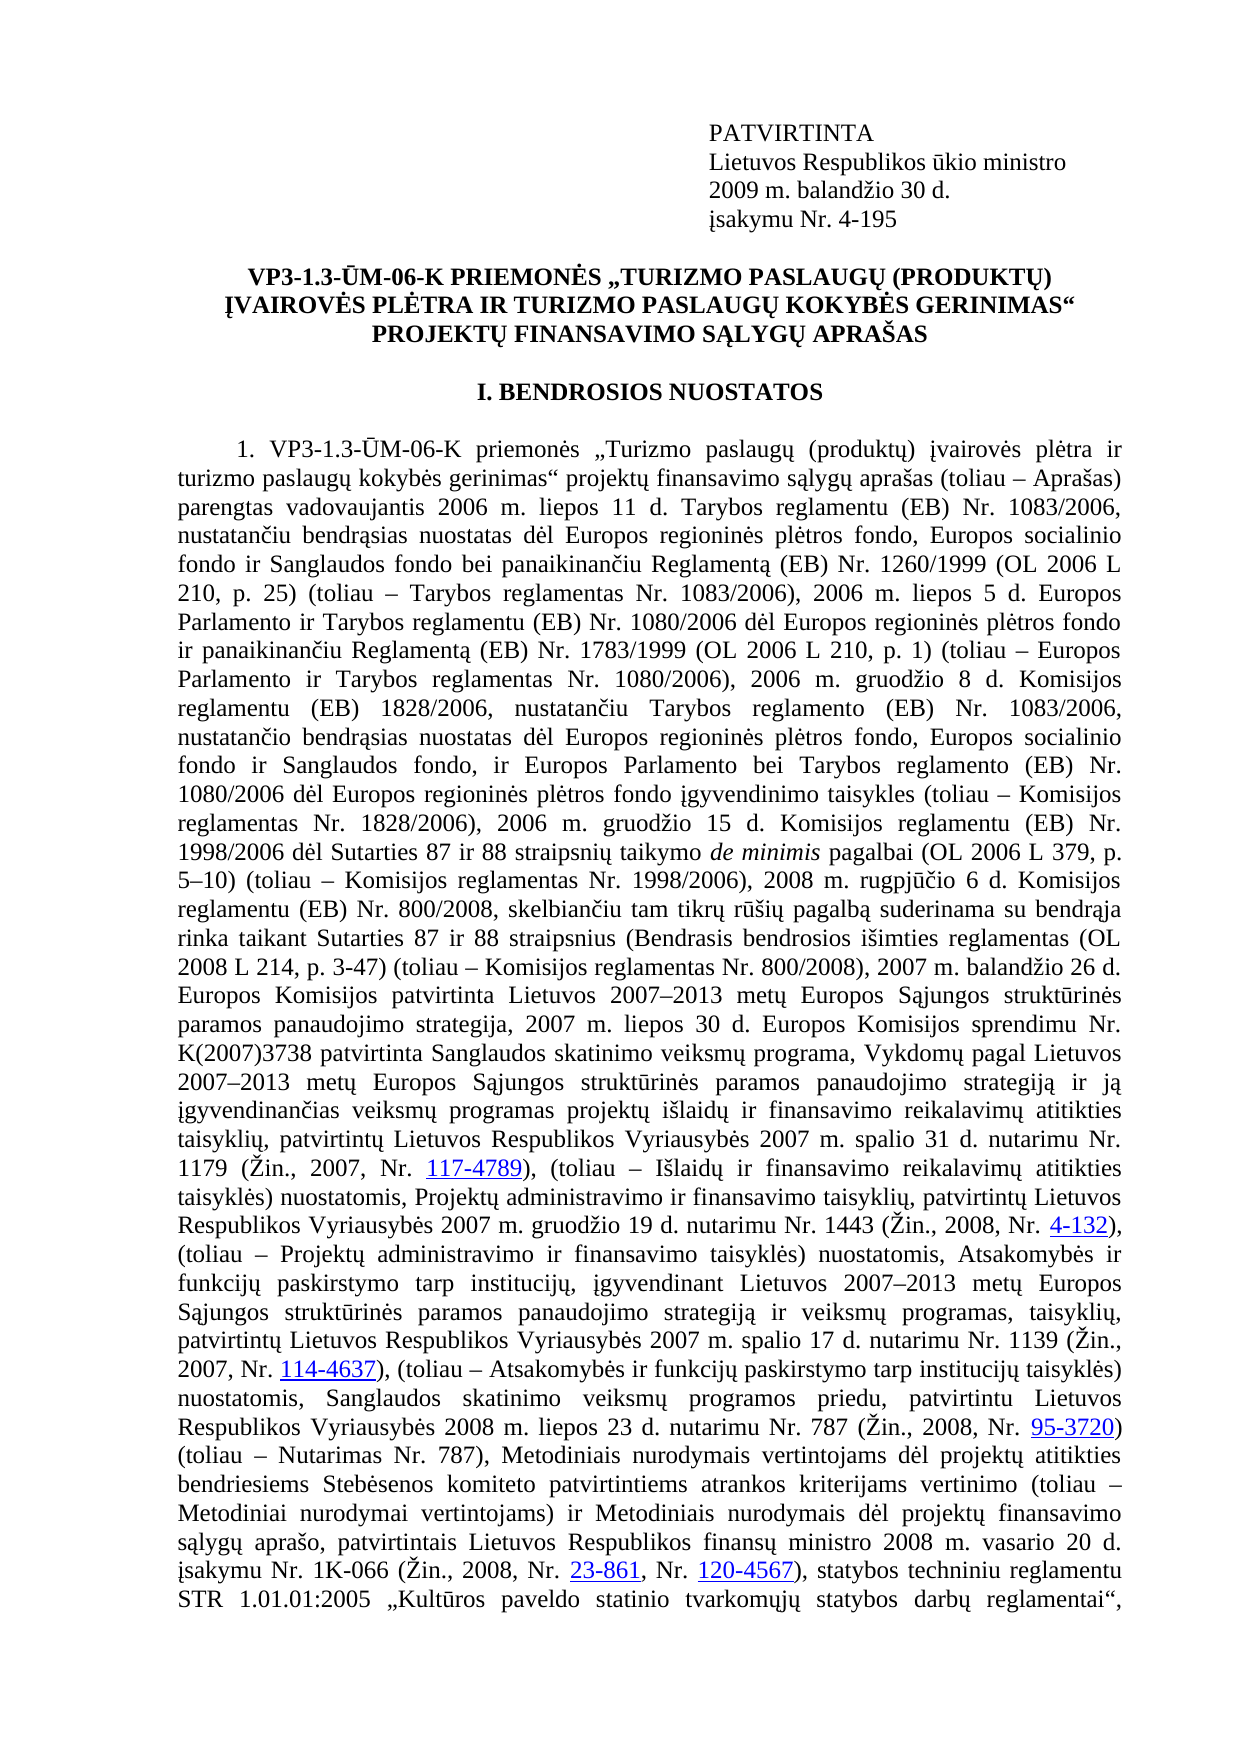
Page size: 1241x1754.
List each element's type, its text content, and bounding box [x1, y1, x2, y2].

text Lietuvos Respublikos ūkio ministro [177, 147, 1122, 176]
text įsakymu Nr. 4-195 [177, 204, 1122, 233]
text VP3-1.3-ŪM-06-K PRIEMONĖS „TURIZMO PASLAUGŲ (PRODUKTŲ) ĮVAIROVĖS PLĖTRA IR TURIZMO PASLAUGŲ KOKYBĖS GERINIMAS“ PROJEKTŲ FINANSAVIMO SĄLYGŲ APRAŠAS [177, 262, 1122, 348]
text 2009 m. balandžio 30 d. [177, 176, 1122, 204]
text 1. VP3-1.3-ŪM-06-K priemonės „Turizmo paslaugų (produktų) įvairovės plėtra ir turizmo paslaugų kokybės gerinimas“ projektų finansavimo sąlygų aprašas (toliau – Aprašas) parengtas vadovaujantis 2006 m. liepos 11 d. Tarybos reglamentu (EB) Nr. 1083/2006, nustatančiu bendrąsias nuostatas dėl Europos regioninės plėtros fondo, Europos socialinio fondo ir Sanglaudos fondo bei panaikinančiu Reglamentą (EB) Nr. 1260/1999 (OL 2006 L 210, p. 25) (toliau – Tarybos reglamentas Nr. 1083/2006), 2006 m. liepos 5 d. Europos Parlamento ir Tarybos reglamentu (EB) Nr. 1080/2006 dėl Europos regioninės plėtros fondo ir panaikinančiu Reglamentą (EB) Nr. 1783/1999 (OL 2006 L 210, p. 1) (toliau – Europos Parlamento ir Tarybos reglamentas Nr. 1080/2006), 2006 m. gruodžio 8 d. Komisijos reglamentu (EB) 1828/2006, nustatančiu Tarybos reglamento (EB) Nr. 1083/2006, nustatančio bendrąsias nuostatas dėl Europos regioninės plėtros fondo, Europos socialinio fondo ir Sanglaudos fondo, ir Europos Parlamento bei Tarybos reglamento (EB) Nr. 1080/2006 dėl Europos regioninės plėtros fondo įgyvendinimo taisykles (toliau – Komisijos reglamentas Nr. 1828/2006), 2006 m. gruodžio 15 d. Komisijos reglamentu (EB) Nr. 1998/2006 dėl Sutarties 87 ir 88 straipsnių taikymo de minimis pagalbai (OL 2006 L 379, p. 5–10) (toliau – Komisijos reglamentas Nr. 1998/2006), 2008 m. rugpjūčio 6 d. Komisijos reglamentu (EB) Nr. 800/2008, skelbiančiu tam tikrų rūšių pagalbą suderinama su bendrąja rinka taikant Sutarties 87 ir 88 straipsnius (Bendrasis bendrosios išimties reglamentas (OL 2008 L 214, p. 3-47) (toliau – Komisijos reglamentas Nr. 800/2008), 2007 m. balandžio 26 d. Europos Komisijos patvirtinta Lietuvos 2007–2013 metų Europos Sąjungos struktūrinės paramos panaudojimo strategija, 2007 m. liepos 30 d. Europos Komisijos sprendimu Nr. K(2007)3738 patvirtinta Sanglaudos skatinimo veiksmų programa, Vykdomų pagal Lietuvos 2007–2013 metų Europos Sąjungos struktūrinės paramos panaudojimo strategiją ir ją įgyvendinančias veiksmų programas projektų išlaidų ir finansavimo reikalavimų atitikties taisyklių, patvirtintų Lietuvos Respublikos Vyriausybės 2007 m. spalio 31 d. nutarimu Nr. 1179 (Žin., 2007, Nr. 117-4789), (toliau – Išlaidų ir finansavimo reikalavimų atitikties taisyklės) nuostatomis, Projektų administravimo ir finansavimo taisyklių, patvirtintų Lietuvos Respublikos Vyriausybės 2007 m. gruodžio 19 d. nutarimu Nr. 1443 (Žin., 2008, Nr. 4-132), (toliau – Projektų administravimo ir finansavimo taisyklės) nuostatomis, Atsakomybės ir funkcijų paskirstymo tarp institucijų, įgyvendinant Lietuvos 2007–2013 metų Europos Sąjungos struktūrinės paramos panaudojimo strategiją ir veiksmų programas, taisyklių, patvirtintų Lietuvos Respublikos Vyriausybės 2007 m. spalio 17 d. nutarimu Nr. 1139 (Žin., 2007, Nr. 114-4637), (toliau – Atsakomybės ir funkcijų paskirstymo tarp institucijų taisyklės) nuostatomis, Sanglaudos skatinimo veiksmų programos priedu, patvirtintu Lietuvos Respublikos Vyriausybės 2008 m. liepos 23 d. nutarimu Nr. 787 (Žin., 2008, Nr. 95-3720) (toliau – Nutarimas Nr. 787), Metodiniais nurodymais vertintojams dėl projektų atitikties bendriesiems Stebėsenos komiteto patvirtintiems atrankos kriterijams vertinimo (toliau – Metodiniai nurodymai vertintojams) ir Metodiniais nurodymais dėl projektų finansavimo sąlygų aprašo, patvirtintais Lietuvos Respublikos finansų ministro 2008 m. vasario 20 d. įsakymu Nr. 1K-066 (Žin., 2008, Nr. 23-861, Nr. 120-4567), statybos techniniu reglamentu STR 1.01.01:2005 „Kultūros paveldo statinio tvarkomųjų statybos darbų reglamentai“, [177, 434, 1122, 1613]
text PATVIRTINTA [709, 118, 1122, 147]
text I. BENDROSIOS NUOSTATOS [177, 377, 1122, 406]
